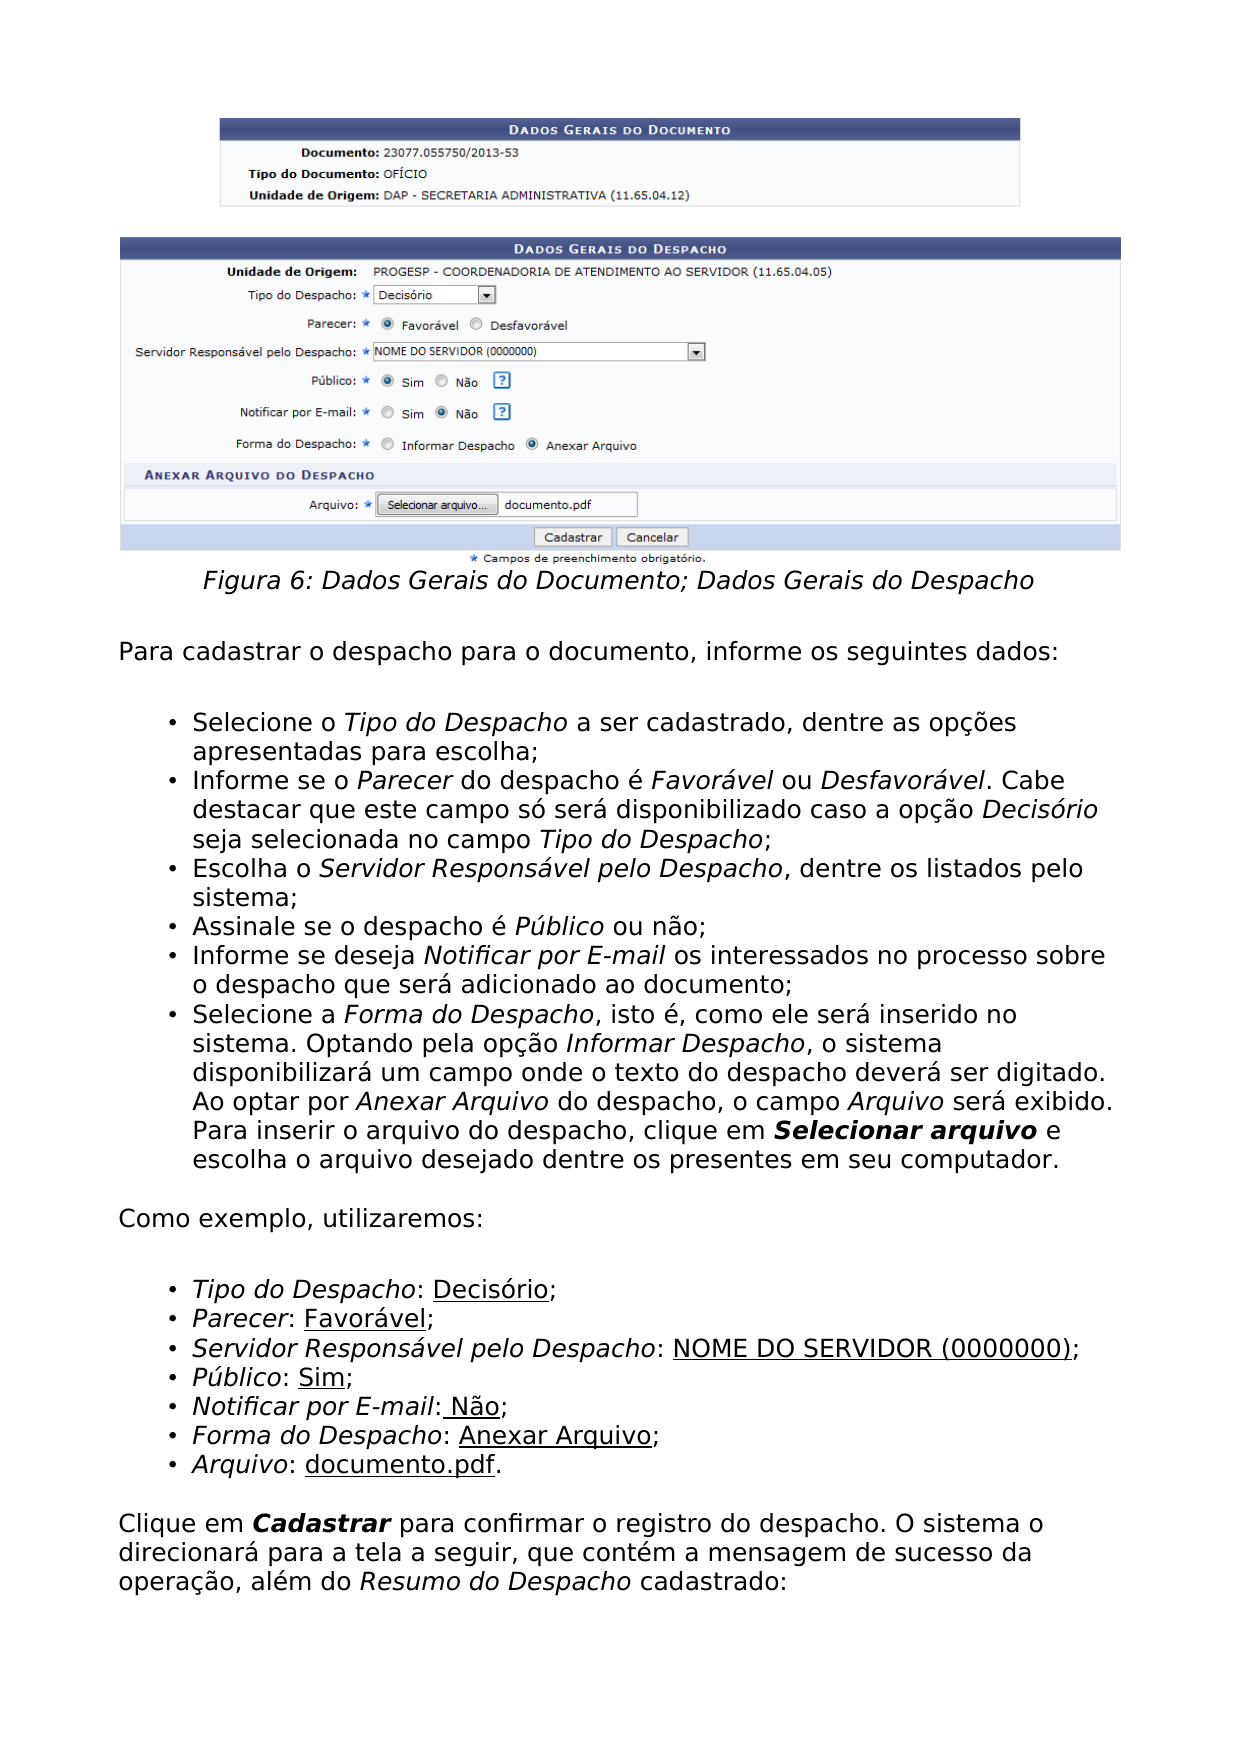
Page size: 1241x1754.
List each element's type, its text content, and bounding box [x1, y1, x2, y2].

list Selecione a Forma do Despacho, isto é, como ele será inserido no sistema. Optando pela opção Informar Despacho, o sistema disponibilizará um campo onde o texto do despacho deverá ser digitado. Ao optar por Anexar Arquivo do despacho, o campo Arquivo será exibido. Para inserir o arquivo do despacho, clique em Selecionar arquivo e escolha o arquivo desejado dentre os presentes em seu computador. [177, 1000, 1122, 1175]
list Escolha o Servidor Responsável pelo Despacho, dentre os listados pelo sistema; [177, 854, 1122, 912]
text Figura 6: Dados Gerais do Documento; Dados Gerais do Despacho [118, 567, 1122, 595]
list Tipo do Despacho: Decisório; [177, 1275, 1122, 1304]
list Público: Sim; [177, 1363, 1122, 1392]
list Informe se o Parecer do despacho é Favorável ou Desfavorável. Cabe destacar que este campo só será disponibilizado caso a opção Decisório seja selecionada no campo Tipo do Despacho; [177, 766, 1122, 854]
text Como exemplo, utilizaremos: [118, 1204, 1122, 1233]
list Arquivo: documento.pdf. [177, 1450, 1122, 1479]
list Notificar por E-mail: Não; [177, 1392, 1122, 1421]
list Selecione o Tipo do Despacho a ser cadastrado, dentre as opções apresentadas para escolha; [177, 708, 1122, 766]
list Forma do Despacho: Anexar Arquivo; [177, 1421, 1122, 1450]
list Assinale se o despacho é Público ou não; [177, 912, 1122, 941]
list Servidor Responsável pelo Despacho: NOME DO SERVIDOR (0000000); [177, 1334, 1122, 1363]
list Parecer: Favorável; [177, 1304, 1122, 1334]
list Informe se deseja Notificar por E-mail os interessados no processo sobre o despacho que será adicionado ao documento; [177, 941, 1122, 1000]
text Clique em Cadastrar para confirmar o registro do despacho. O sistema o direcionará para a tela a seguir, que contém a mensagem de sucesso da operação, além do Resumo do Despacho cadastrado: [118, 1509, 1122, 1597]
picture [118, 118, 1123, 567]
text Para cadastrar o despacho para o documento, informe os seguintes dados: [118, 637, 1122, 666]
